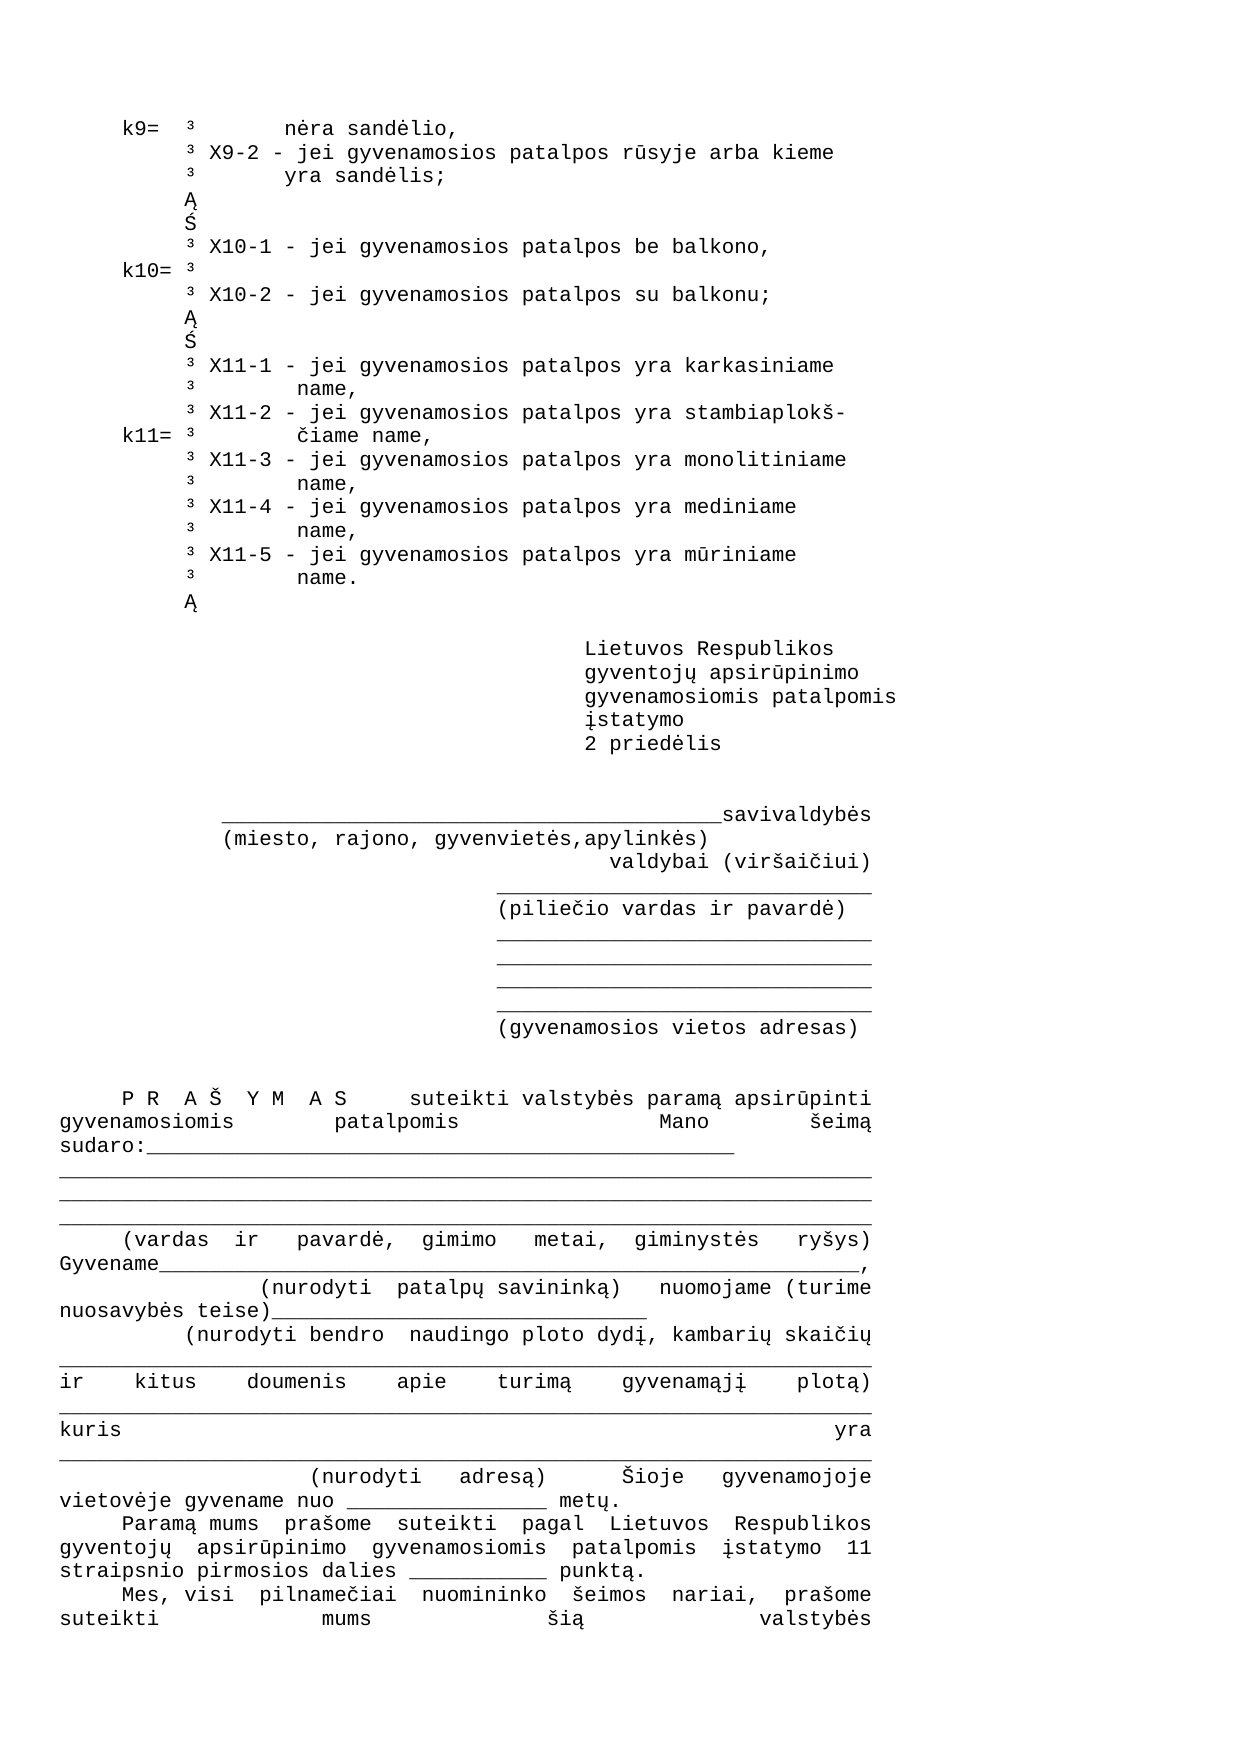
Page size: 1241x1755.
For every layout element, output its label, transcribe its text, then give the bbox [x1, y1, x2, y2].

text _________________________________________________________________ [59, 1158, 1122, 1182]
text ir kitus doumenis apie turimą gyvenamąjį plotą) [59, 1371, 1122, 1395]
text (vardas ir pavardė, gimimo metai, giminystės ryšys) [59, 1229, 1122, 1253]
text ³ name, [59, 378, 1122, 402]
text ³ name. [59, 567, 1122, 591]
text ______________________________ [59, 993, 1122, 1017]
text ³ X11-1 - jei gyvenamosios patalpos yra karkasiniame [59, 354, 1122, 378]
text ³ X9-2 - jei gyvenamosios patalpos rūsyje arba kieme [59, 142, 1122, 165]
text (nurodyti bendro naudingo ploto dydį, kambarių skaičių [59, 1324, 1122, 1348]
text ______________________________ [59, 969, 1122, 993]
text k10= ³ [59, 260, 1122, 284]
text _________________________________________________________________ [59, 1206, 1122, 1229]
text Ą [59, 307, 1122, 331]
text suteikti mums šią valstybės [59, 1608, 1122, 1631]
text Gyvename________________________________________________________, [59, 1253, 1122, 1277]
text ³ X11-2 - jei gyvenamosios patalpos yra stambiaplokš- [59, 402, 1122, 426]
text _________________________________________________________________ [59, 1442, 1122, 1466]
text valdybai (viršaičiui) [59, 851, 1122, 875]
text k9= ³ nėra sandėlio, [59, 118, 1122, 142]
text (miesto, rajono, gyvenvietės,apylinkės) [59, 827, 1122, 851]
text Ś [59, 213, 1122, 236]
text ________________________________________savivaldybės [59, 804, 1122, 827]
text (gyvenamosios vietos adresas) [59, 1017, 1122, 1040]
text ³ X10-1 - jei gyvenamosios patalpos be balkono, [59, 236, 1122, 260]
text ______________________________ [59, 875, 1122, 898]
text (piliečio vardas ir pavardė) [59, 898, 1122, 922]
text Lietuvos Respublikos [59, 638, 1122, 662]
text gyvenamosiomis patalpomis [59, 686, 1122, 709]
text ³ name, [59, 520, 1122, 544]
text įstatymo [59, 709, 1122, 733]
text sudaro:_______________________________________________ [59, 1135, 1122, 1158]
text k11= ³ čiame name, [59, 426, 1122, 449]
text _________________________________________________________________ [59, 1182, 1122, 1206]
text ³ name, [59, 473, 1122, 496]
text (nurodyti patalpų savininką) nuomojame (turime [59, 1277, 1122, 1300]
text ______________________________ [59, 946, 1122, 969]
text _________________________________________________________________ [59, 1395, 1122, 1419]
text Ś [59, 331, 1122, 354]
text Ą [59, 189, 1122, 213]
text P R A Š Y M A S suteikti valstybės paramą apsirūpinti [59, 1088, 1122, 1111]
text gyvenamosiomis patalpomis Mano šeimą [59, 1111, 1122, 1135]
text Mes, visi pilnamečiai nuomininko šeimos nariai, prašome [59, 1584, 1122, 1608]
text _________________________________________________________________ [59, 1348, 1122, 1371]
text ³ yra sandėlis; [59, 165, 1122, 189]
text straipsnio pirmosios dalies ___________ punktą. [59, 1561, 1122, 1584]
text kuris yra [59, 1419, 1122, 1442]
text Paramą mums prašome suteikti pagal Lietuvos Respublikos [59, 1513, 1122, 1537]
text Ą [59, 591, 1122, 615]
text gyventojų apsirūpinimo [59, 662, 1122, 686]
text ______________________________ [59, 922, 1122, 946]
text gyventojų apsirūpinimo gyvenamosiomis patalpomis įstatymo 11 [59, 1537, 1122, 1561]
text vietovėje gyvename nuo ________________ metų. [59, 1489, 1122, 1513]
text 2 priedėlis [59, 733, 1122, 757]
text nuosavybės teise)______________________________ [59, 1300, 1122, 1324]
text ³ X10-2 - jei gyvenamosios patalpos su balkonu; [59, 284, 1122, 307]
text ³ X11-3 - jei gyvenamosios patalpos yra monolitiniame [59, 449, 1122, 473]
text (nurodyti adresą) Šioje gyvenamojoje [59, 1466, 1122, 1489]
text ³ X11-5 - jei gyvenamosios patalpos yra mūriniame [59, 544, 1122, 567]
text ³ X11-4 - jei gyvenamosios patalpos yra mediniame [59, 496, 1122, 520]
